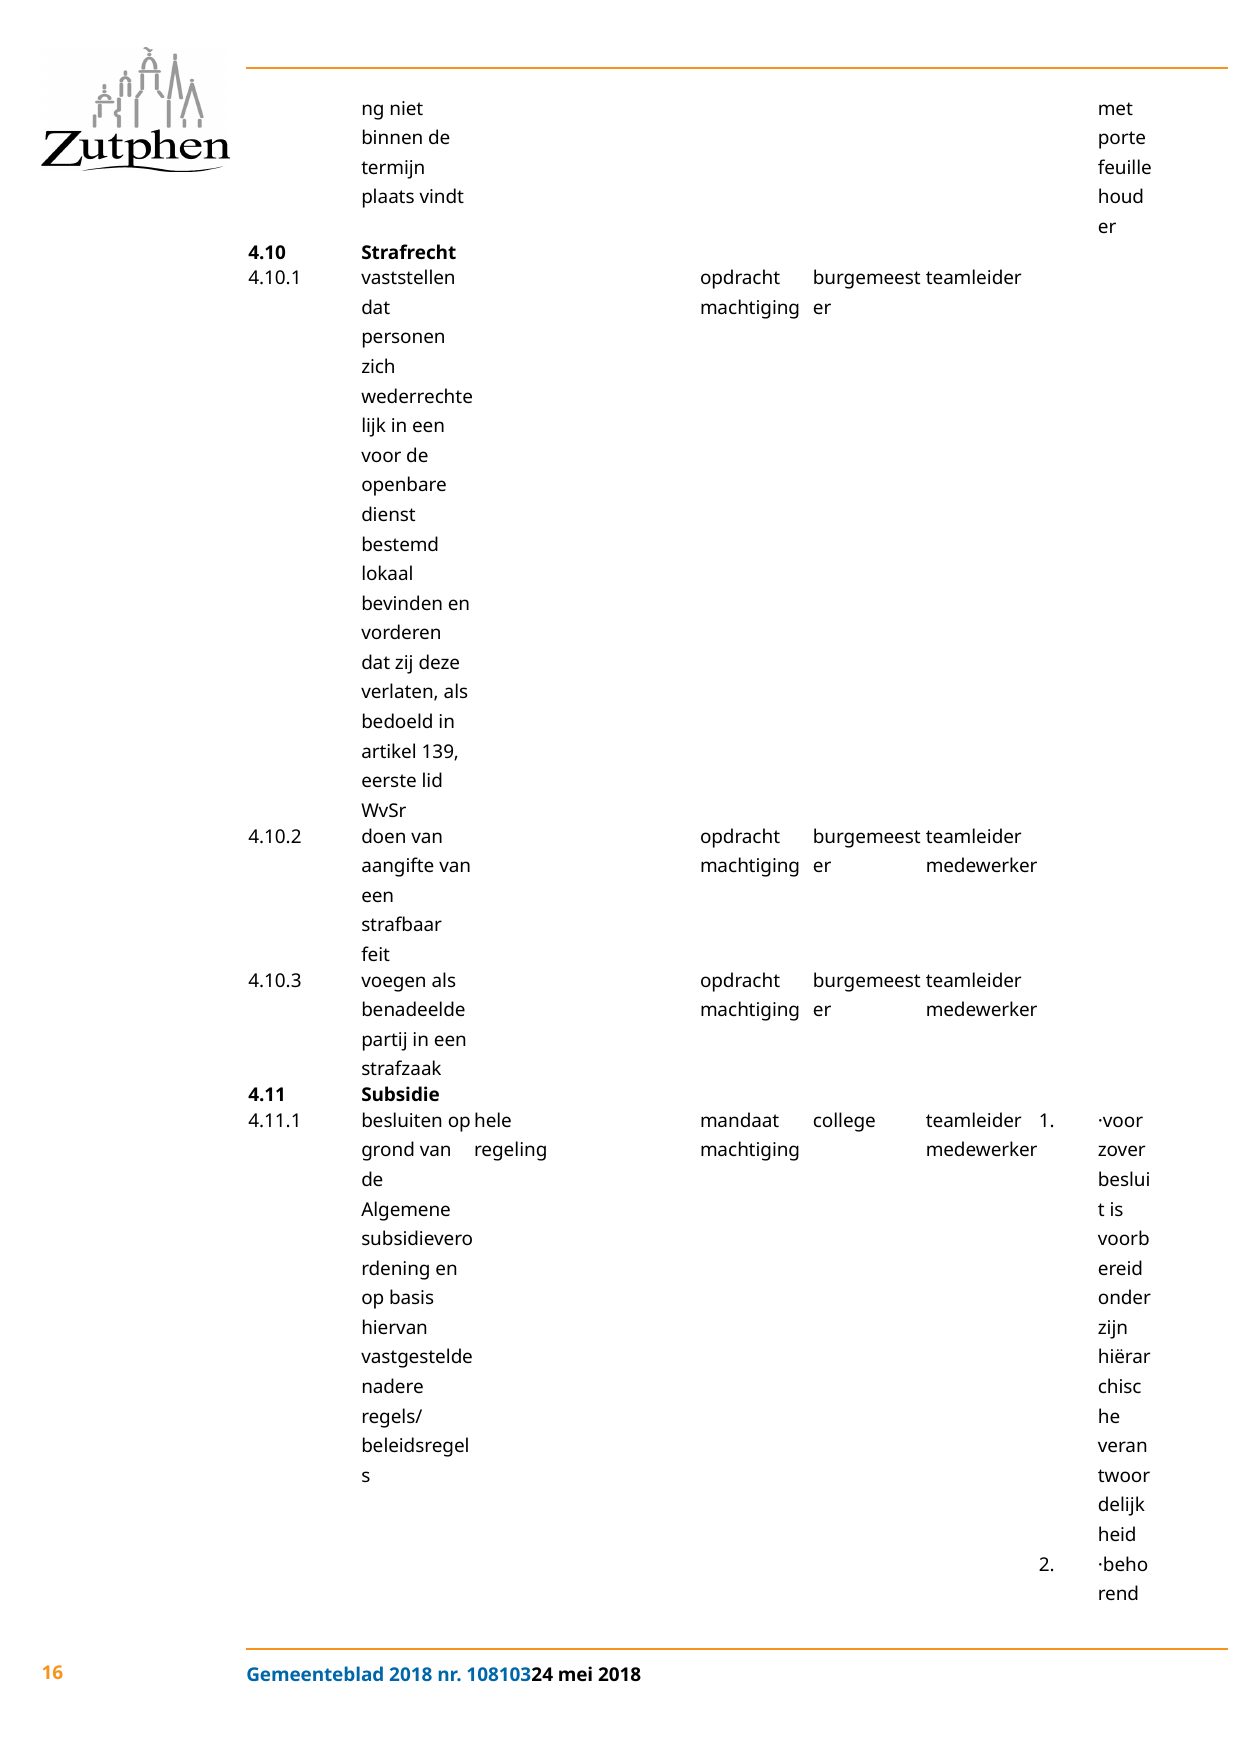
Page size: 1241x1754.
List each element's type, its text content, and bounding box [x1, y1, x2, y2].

table_cell doen van aangifte van een strafbaar feit [361, 823, 474, 967]
table_cell besluiten op grond van de Algemene subsidieverordening en op basis hiervan vastgestelde nadere regels/ beleidsregels [361, 1107, 474, 1606]
picture [41, 47, 231, 172]
table_cell [1039, 265, 1152, 823]
table_cell teamleider medewerker [926, 1107, 1038, 1606]
table_cell burgemeester [813, 265, 926, 823]
table_cell [474, 265, 587, 823]
table_cell Strafrecht [361, 239, 474, 264]
table_cell college [813, 1107, 926, 1606]
table_cell [587, 1107, 700, 1606]
table_cell [474, 823, 587, 967]
table_cell 4.11 [248, 1081, 361, 1107]
table_cell opdracht machtiging [700, 265, 813, 823]
table_cell burgemeester [813, 967, 926, 1081]
table_cell Subsidie [361, 1081, 474, 1107]
table_cell [587, 967, 700, 1081]
table_cell [1039, 823, 1152, 967]
table_cell voegen als benadeelde partij in een strafzaak [361, 967, 474, 1081]
table_cell [813, 95, 926, 239]
table_cell teamleider medewerker [926, 967, 1038, 1081]
table_cell burgemeester [813, 823, 926, 967]
table_cell [587, 823, 700, 967]
table_cell [587, 95, 700, 239]
table_cell opdracht machtiging [700, 967, 813, 1081]
table_cell [474, 967, 587, 1081]
table_cell 4.10.1 [248, 265, 361, 823]
table_cell 4.11.1 [248, 1107, 361, 1606]
table_cell teamleider medewerker [926, 823, 1038, 967]
table_cell [474, 1081, 587, 1107]
table_cell [587, 265, 700, 823]
table_cell [926, 95, 1038, 239]
table_cell opdracht machtiging [700, 823, 813, 967]
table_cell [700, 95, 813, 239]
table_cell teamleider [926, 265, 1038, 823]
table_cell ng niet binnen de termijn plaats vindt [361, 95, 474, 239]
table_cell [474, 95, 587, 239]
table_cell 4.10.3 [248, 967, 361, 1081]
table_cell vaststellen dat personen zich wederrechtelijk in een voor de openbare dienst bestemd lokaal bevinden en vorderen dat zij deze verlaten, als bedoeld in artikel 139, eerste lid WvSr [361, 265, 474, 823]
table_cell [1039, 967, 1152, 1081]
table_cell 4.10.2 [248, 823, 361, 967]
table_cell met portefeuillehouder [1039, 95, 1152, 239]
table_cell 4.10 [248, 239, 361, 264]
table_cell mandaat machtiging [700, 1107, 813, 1606]
table_cell ·voor zover besluit is voorbereid onder zijn hiërarchische verantwoordelijkheid ·behorend tot het werkterrein van het eigen team [1039, 1107, 1152, 1606]
table_cell hele regeling [474, 1107, 587, 1606]
table_cell [248, 95, 361, 239]
